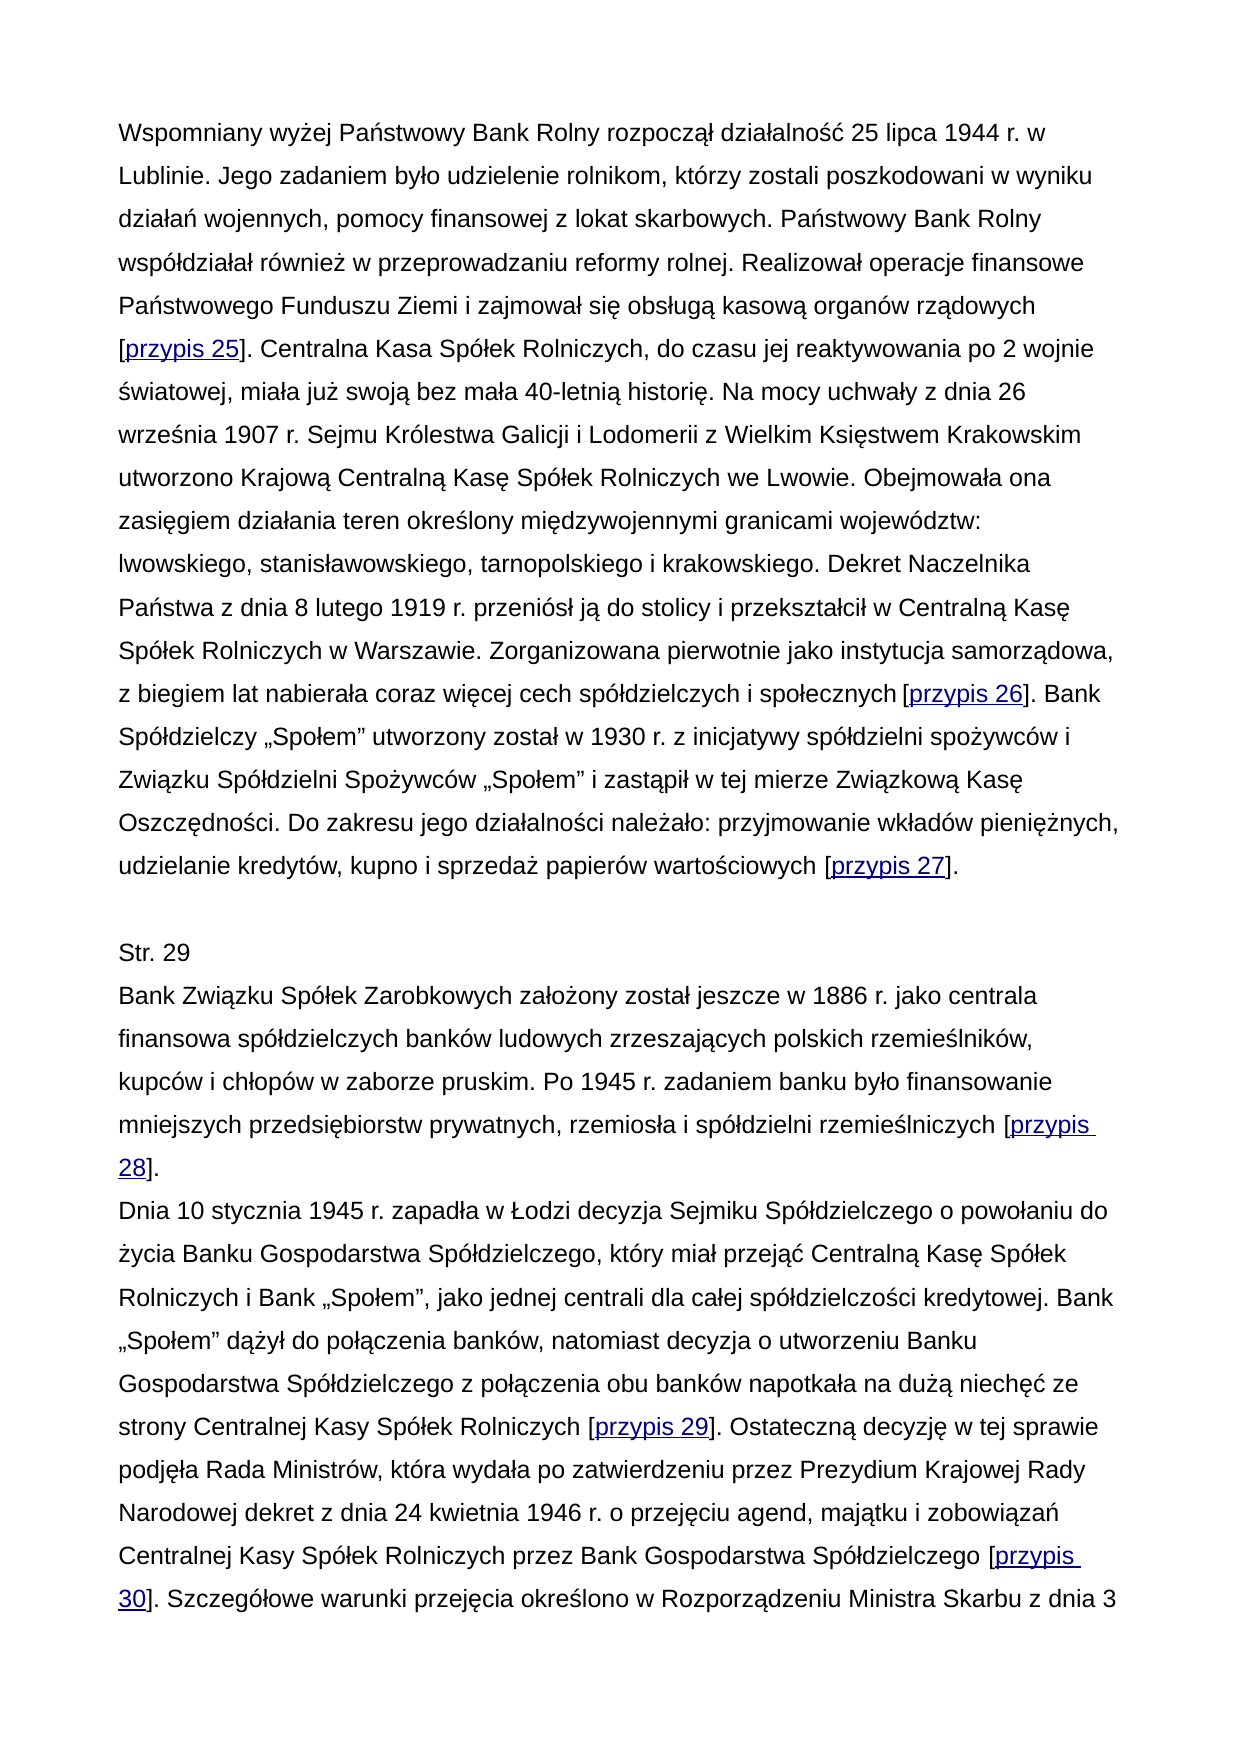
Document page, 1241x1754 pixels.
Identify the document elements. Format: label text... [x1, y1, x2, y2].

text Wspomniany wyżej Państwowy Bank Rolny rozpoczął działalność 25 lipca 1944 r. w Lublinie. Jego zadaniem było udzielenie rolnikom, którzy zostali poszkodowani w wyniku działań wojennych, pomocy finansowej z lokat skarbowych. Państwowy Bank Rolny współdziałał również w przeprowadzaniu reformy rolnej. Realizował operacje finansowe Państwowego Funduszu Ziemi i zajmował się obsługą kasową organów rządowych [przypis 25]. Centralna Kasa Spółek Rolniczych, do czasu jej reaktywowania po 2 wojnie światowej, miała już swoją bez mała 40-letnią historię. Na mocy uchwały z dnia 26 września 1907 r. Sejmu Królestwa Galicji i Lodomerii z Wielkim Księstwem Krakowskim utworzono Krajową Centralną Kasę Spółek Rolniczych we Lwowie. Obejmowała ona zasięgiem działania teren określony międzywojennymi granicami województw: lwowskiego, stanisławowskiego, tarnopolskiego i krakowskiego. Dekret Naczelnika Państwa z dnia 8 lutego 1919 r. przeniósł ją do stolicy i przekształcił w Centralną Kasę Spółek Rolniczych w Warszawie. Zorganizowana pierwotnie jako instytucja samorządowa, z biegiem lat nabierała coraz więcej cech spółdzielczych i społecznych [przypis 26]. Bank Spółdzielczy „Społem” utworzony został w 1930 r. z inicjatywy spółdzielni spożywców i Związku Spółdzielni Spożywców „Społem” i zastąpił w tej mierze Związkową Kasę Oszczędności. Do zakresu jego działalności należało: przyjmowanie wkładów pieniężnych, udzielanie kredytów, kupno i sprzedaż papierów wartościowych [przypis 27]. [118, 118, 1122, 880]
text Dnia 10 stycznia 1945 r. zapadła w Łodzi decyzja Sejmiku Spółdzielczego o powołaniu do życia Banku Gospodarstwa Spółdzielczego, który miał przejąć Centralną Kasę Spółek Rolniczych i Bank „Społem”, jako jednej centrali dla całej spółdzielczości kredytowej. Bank „Społem” dążył do połączenia banków, natomiast decyzja o utworzeniu Banku Gospodarstwa Spółdzielczego z połączenia obu banków napotkała na dużą niechęć ze strony Centralnej Kasy Spółek Rolniczych [przypis 29]. Ostateczną decyzję w tej sprawie podjęła Rada Ministrów, która wydała po zatwierdzeniu przez Prezydium Krajowej Rady Narodowej dekret z dnia 24 kwietnia 1946 r. o przejęciu agend, majątku i zobowiązań Centralnej Kasy Spółek Rolniczych przez Bank Gospodarstwa Spółdzielczego [przypis 30]. Szczegółowe warunki przejęcia określono w Rozporządzeniu Ministra Skarbu z dnia 3 [118, 1196, 1122, 1613]
text Str. 29 [118, 937, 1122, 966]
text Bank Związku Spółek Zarobkowych założony został jeszcze w 1886 r. jako centrala finansowa spółdzielczych banków ludowych zrzeszających polskich rzemieślników, kupców i chłopów w zaborze pruskim. Po 1945 r. zadaniem banku było finansowanie mniejszych przedsiębiorstw prywatnych, rzemiosła i spółdzielni rzemieślniczych [przypis 28]. [118, 981, 1122, 1182]
